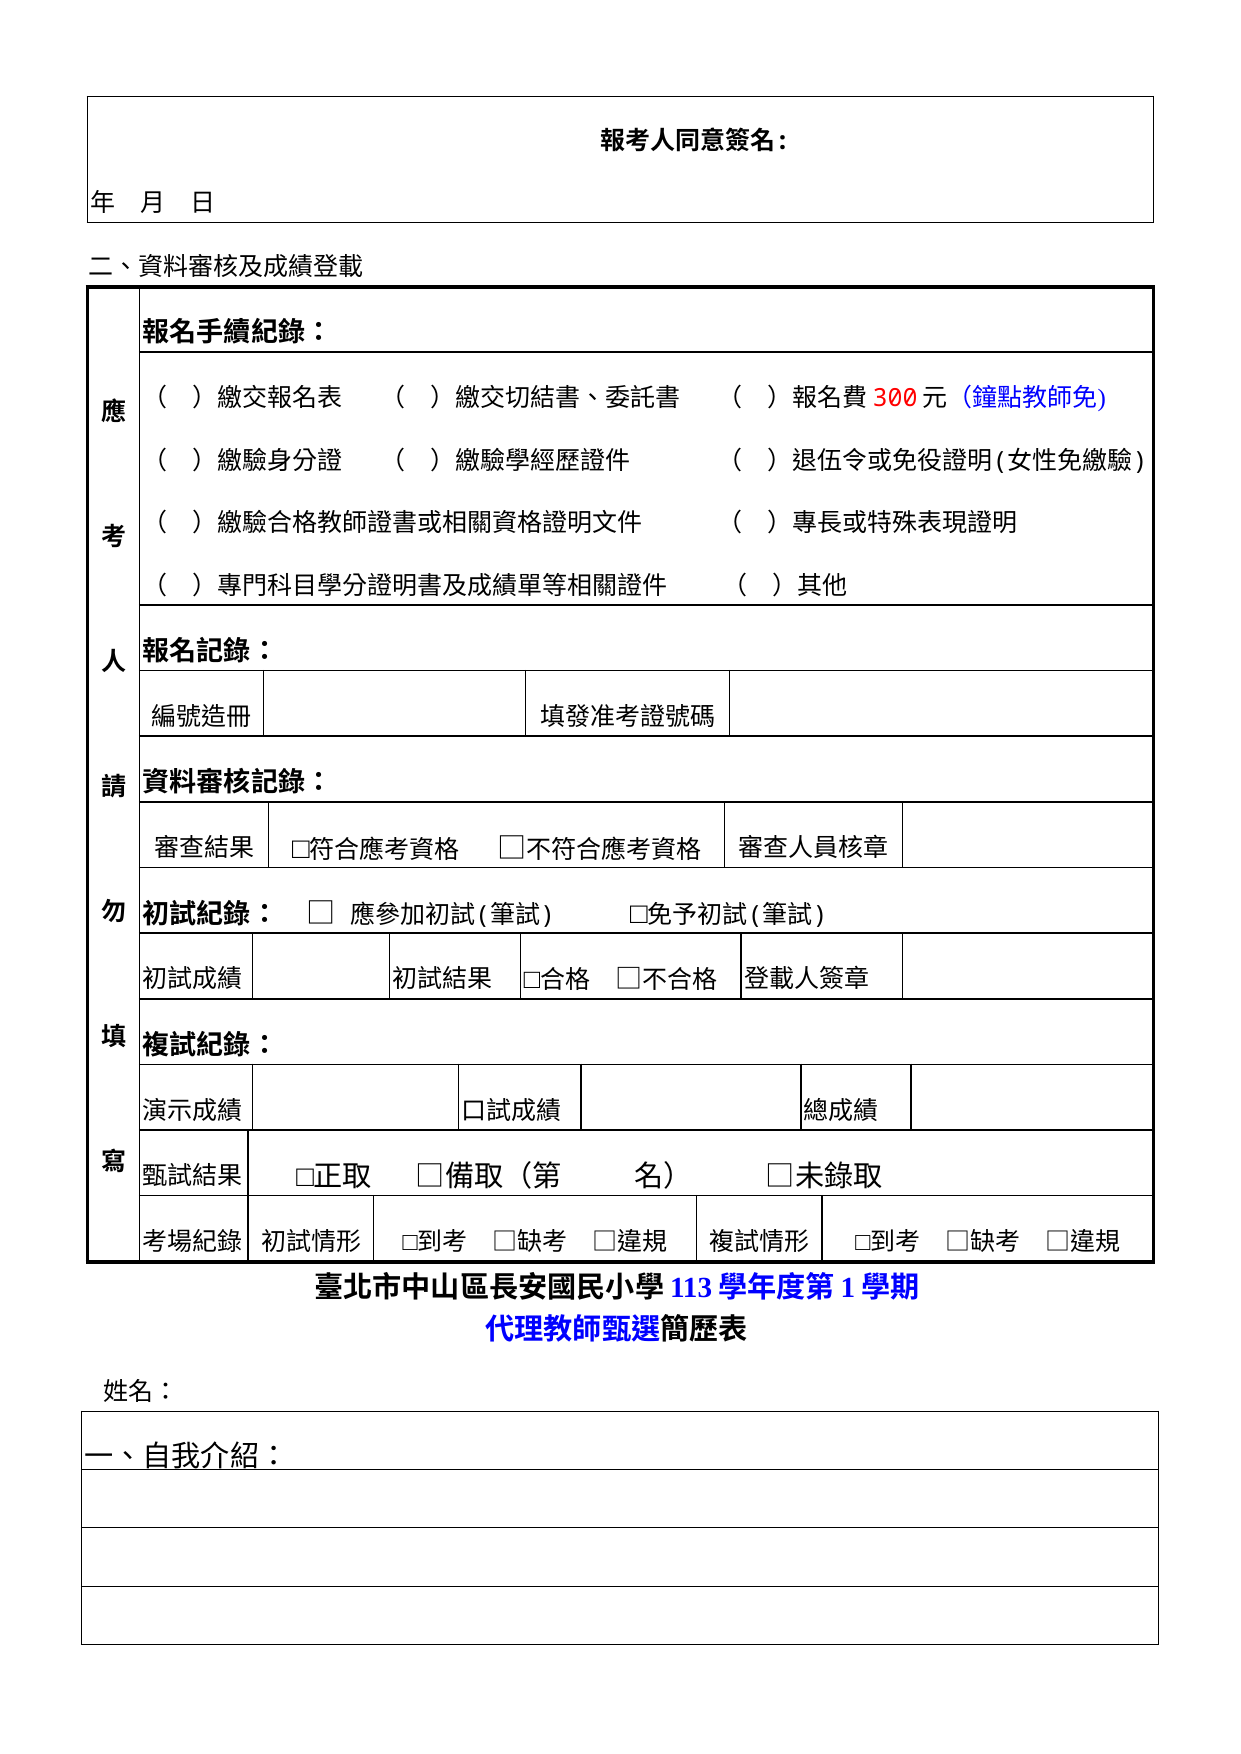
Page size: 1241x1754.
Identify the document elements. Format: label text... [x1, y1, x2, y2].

table_cell [582, 1065, 800, 1129]
table_cell [730, 671, 1152, 735]
table_header 一、自我介紹： [82, 1412, 1158, 1469]
text 姓名： [89, 1348, 1152, 1411]
table_cell （ ）繳交報名表 （ ）繳交切結書、委託書 （ ）報名費300元（鐘點教師免) （ ）繳驗身分證 （ ）繳驗學經歷證件 （ ）退伍令或免役證明(女性免繳驗) （ ）繳驗合格教師證書或相關資格證明文件 （ ）專長或特殊表現證明 （ ）專門科目學分證明書及成績單等相關證件 （ ）其他 [140, 353, 1152, 604]
table_cell [82, 1470, 1158, 1527]
table_cell 複試情形 [697, 1196, 821, 1260]
text 二、資料審核及成績登載 [89, 223, 1152, 285]
table_cell [253, 934, 389, 998]
table_cell 初試結果 [390, 934, 520, 998]
table_cell 報考人同意簽名: 年 月 日 [88, 97, 1153, 222]
table_cell [903, 803, 1152, 867]
table_header 報名手續紀錄： [140, 289, 1152, 351]
table_cell [903, 934, 1152, 998]
table_cell 登載人簽章 [742, 934, 902, 998]
table_cell □正取 □備取（第 名） □未錄取 [249, 1131, 1152, 1195]
table_cell 報名記錄： [140, 606, 1152, 670]
table_cell [912, 1065, 1152, 1129]
table_cell □到考 □缺考 □違規 [374, 1196, 696, 1260]
text 代理教師甄選簡歷表 [89, 1306, 1144, 1348]
table_cell 口試成績 [459, 1065, 580, 1129]
table_cell 資料審核記錄： [140, 737, 1152, 801]
table_cell □到考 □缺考 □違規 [823, 1196, 1152, 1260]
table_cell [264, 671, 525, 735]
text 臺北市中山區長安國民小學113學年度第1學期 [89, 1264, 1144, 1306]
table_cell 初試成績 [140, 934, 252, 998]
table_cell □合格 □不合格 [521, 934, 740, 998]
table_cell [82, 1587, 1158, 1644]
table_cell 編號造冊 [140, 671, 263, 735]
table_cell 演示成績 [140, 1065, 252, 1129]
table_cell 初試紀錄： □ 應參加初試(筆試) □免予初試(筆試) [140, 868, 1152, 932]
table_cell 審查結果 [140, 803, 268, 867]
table_cell □符合應考資格 □不符合應考資格 [269, 803, 724, 867]
table_cell 複試紀錄： [140, 1000, 1152, 1063]
table_cell 考場紀錄 [140, 1196, 247, 1260]
table_cell 填發准考證號碼 [526, 671, 729, 735]
table_header 應 考 人 請 勿 填 寫 [89, 289, 139, 1260]
table_cell 甄試結果 [140, 1131, 247, 1195]
table_cell [253, 1065, 458, 1129]
table_cell [82, 1528, 1158, 1586]
table_cell 總成績 [802, 1065, 910, 1129]
table_cell 審查人員核章 [725, 803, 902, 867]
table_cell 初試情形 [249, 1196, 373, 1260]
